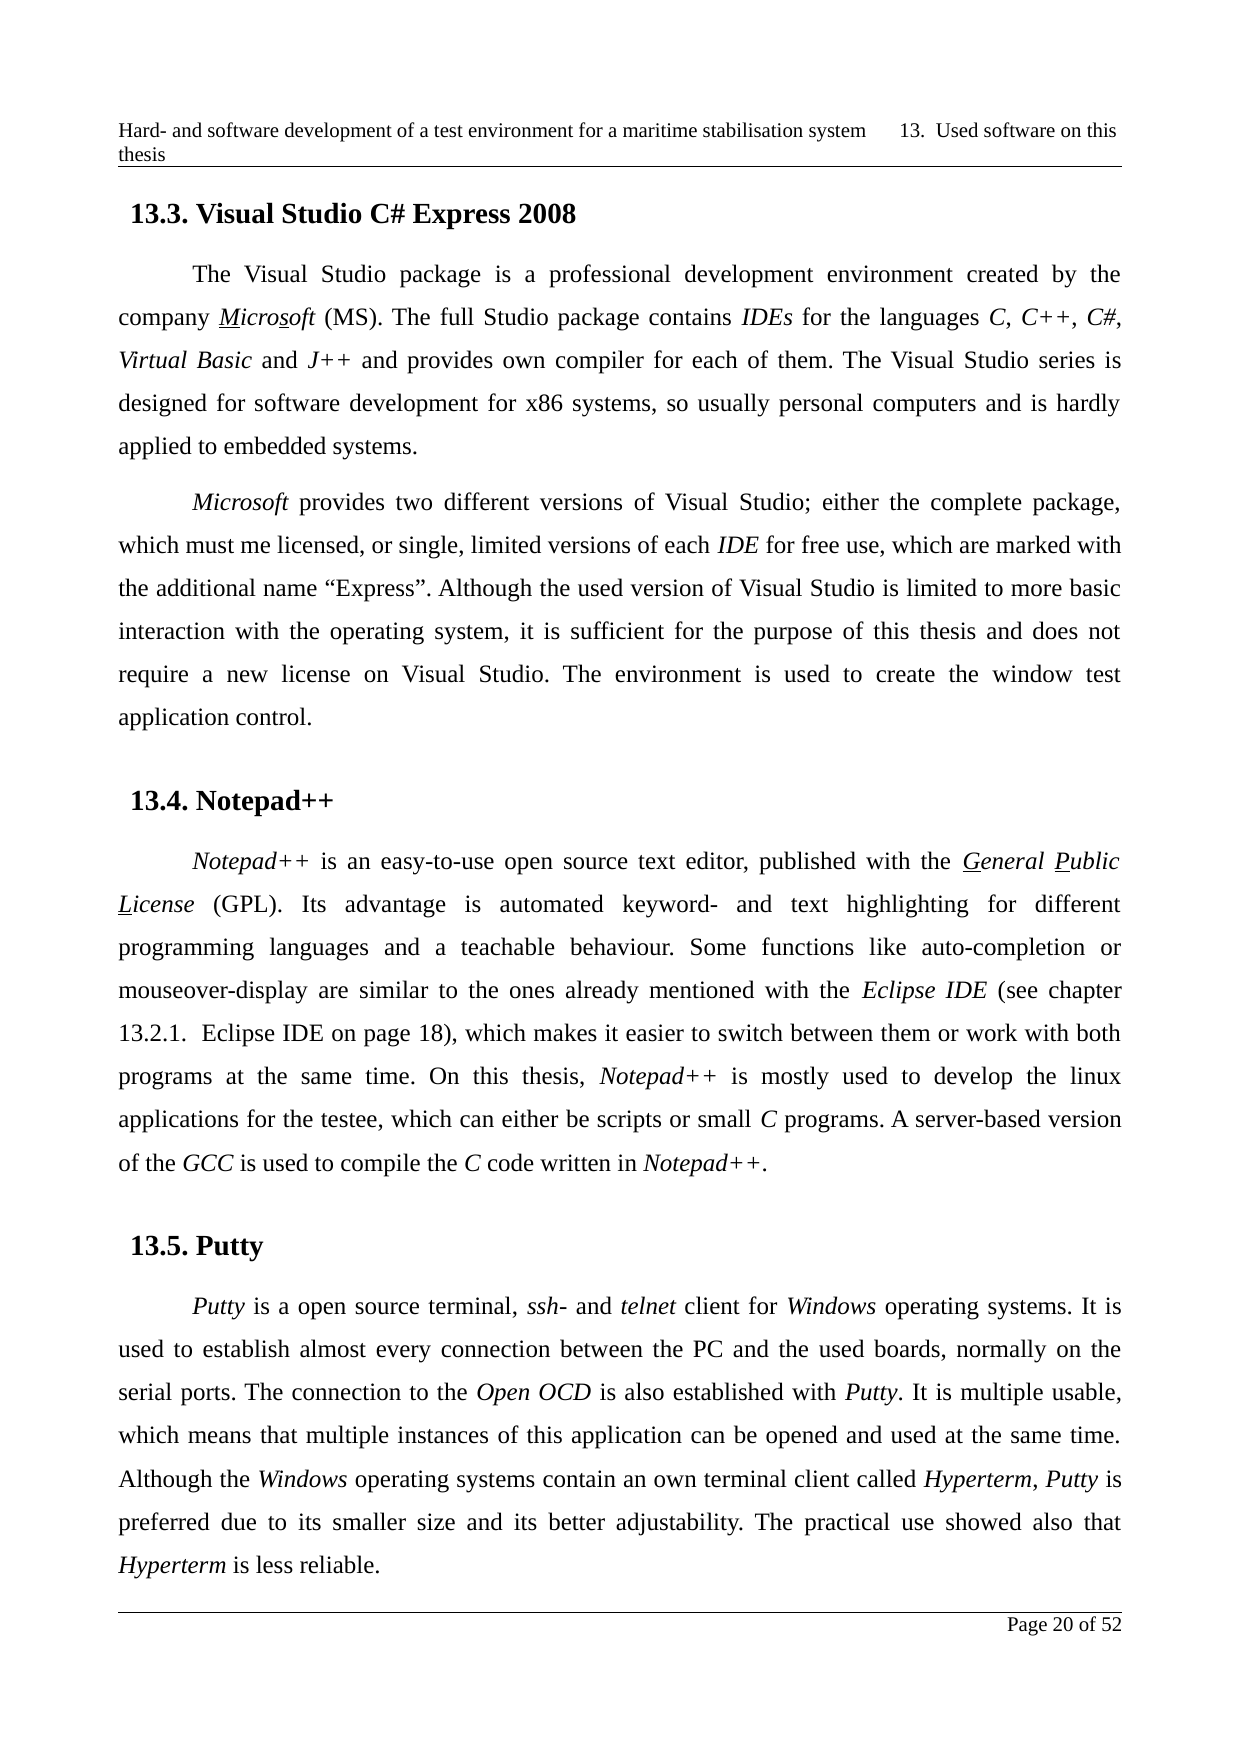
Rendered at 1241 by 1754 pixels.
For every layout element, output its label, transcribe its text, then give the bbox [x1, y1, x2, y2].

subtitle Putty [118, 1228, 1122, 1262]
text Putty is a open source terminal, ssh- and telnet client for Windows operating systems. It is used to establish almost every connection between the PC and the used boards, normally on the serial ports. The connection to the Open OCD is also established with Putty. It is multiple usable, which means that multiple instances of this application can be opened and used at the same time. Although the Windows operating systems contain an own terminal client called Hyperterm, Putty is preferred due to its smaller size and its better adjustability. The practical use showed also that Hyperterm is less reliable. [118, 1291, 1122, 1579]
subtitle Visual Studio C# Express 2008 [118, 196, 1122, 229]
text The Visual Studio package is a professional development environment created by the company Microsoft (MS). The full Studio package contains IDEs for the languages C, C++, C#, Virtual Basic and J++ and provides own compiler for each of them. The Visual Studio series is designed for software development for x86 systems, so usually personal computers and is hardly applied to embedded systems. [118, 259, 1122, 460]
text Notepad++ is an easy-to-use open source text editor, published with the General Public License (GPL). Its advantage is automated keyword- and text highlighting for different programming languages and a teachable behaviour. Some functions like auto-completion or mouseover-display are similar to the ones already mentioned with the Eclipse IDE (see chapter 13.2.1. Eclipse IDE on page 18), which makes it easier to switch between them or work with both programs at the same time. On this thesis, Notepad++ is mostly used to develop the linux applications for the testee, which can either be scripts or small C programs. A server-based version of the GCC is used to compile the C code written in Notepad++. [118, 846, 1122, 1176]
subtitle Notepad++ [118, 783, 1122, 817]
text Microsoft provides two different versions of Visual Studio; either the complete package, which must me licensed, or single, limited versions of each IDE for free use, which are marked with the additional name “Express”. Although the used version of Visual Studio is limited to more basic interaction with the operating system, it is sufficient for the purpose of this thesis and does not require a new license on Visual Studio. The environment is used to create the window test application control. [118, 487, 1122, 731]
